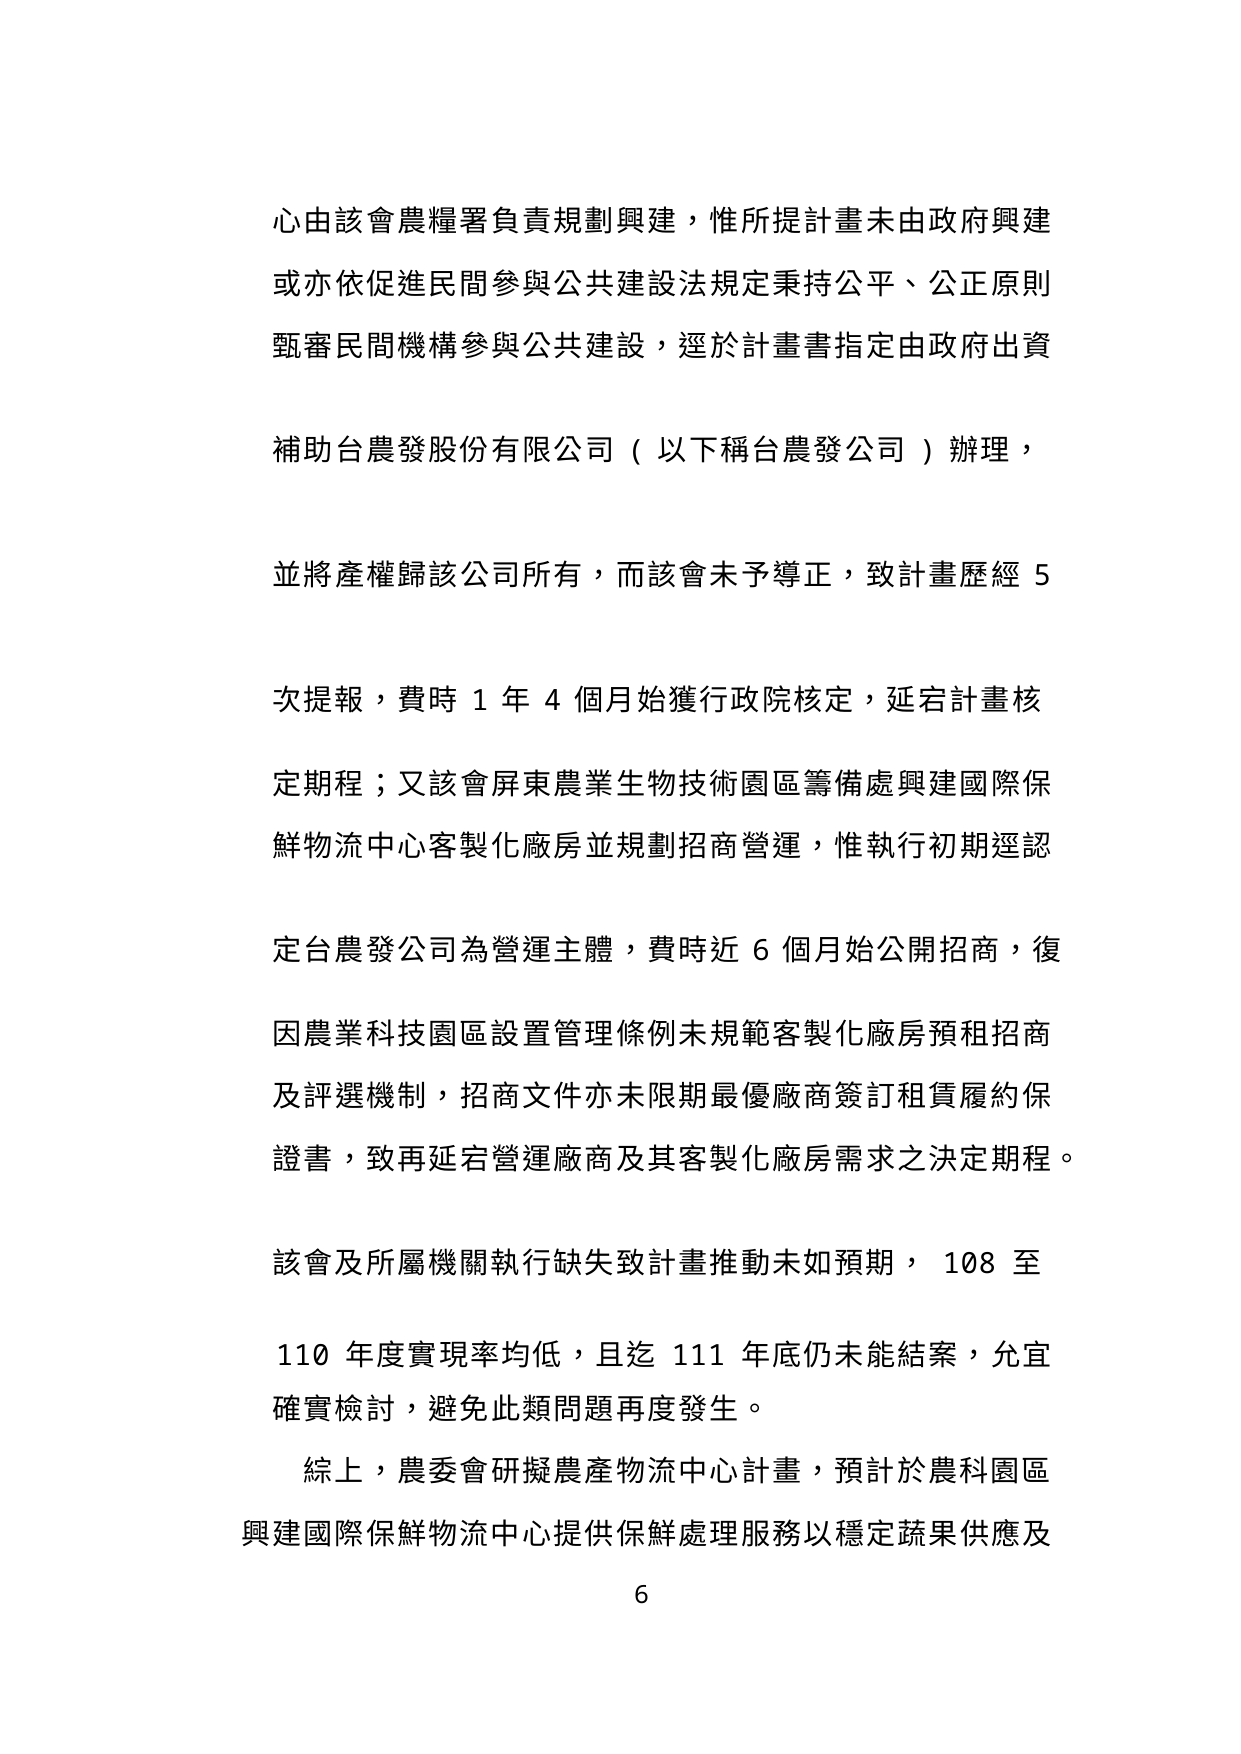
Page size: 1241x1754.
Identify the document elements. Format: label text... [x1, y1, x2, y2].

text 綜上，農委會研擬農產物流中心計畫，預計於農科園區興建國際保鮮物流中心提供保鮮處理服務以穩定蔬果供應及 [236, 1427, 1063, 1552]
text 依農委會111年度決算書說明，該國際保鮮物流中心第一期廠房新建工程於 111 年 5 月完工，同年9月完成點交並營運，惟第一期廠房新建工程公共藝術案未及於年度內完成，致須保留至112年度賡續辦理；該計畫執行至111年底迄未完成，已較原訂計畫期程延後2年。另據審計部110及111年度審核報告指出：國際保鮮物流中心由該會農糧署負責規劃興建，惟所提計畫未由政府興建或亦依促進民間參與公共建設法規定秉持公平、公正原則甄審民間機構參與公共建設，逕於計畫書指定由政府出資補助台農發股份有限公司(以下稱台農發公司)辦理，並將產權歸該公司所有，而該會未予導正，致計畫歷經5次提報，費時1年4個月始獲行政院核定，延宕計畫核定期程；又該會屏東農業生物技術園區籌備處興建國際保鮮物流中心客製化廠房並規劃招商營運，惟執行初期逕認定台農發公司為營運主體，費時近6個月始公開招商，復因農業科技園區設置管理條例未規範客製化廠房預租招商及評選機制，招商文件亦未限期最優廠商簽訂租賃履約保證書，致再延宕營運廠商及其客製化廠房需求之決定期程。該會及所屬機關執行缺失致計畫推動未如預期，108至110年度實現率均低，且迄111年底仍未能結案，允宜確實檢討，避免此類問題再度發生。 [266, 177, 1063, 1427]
